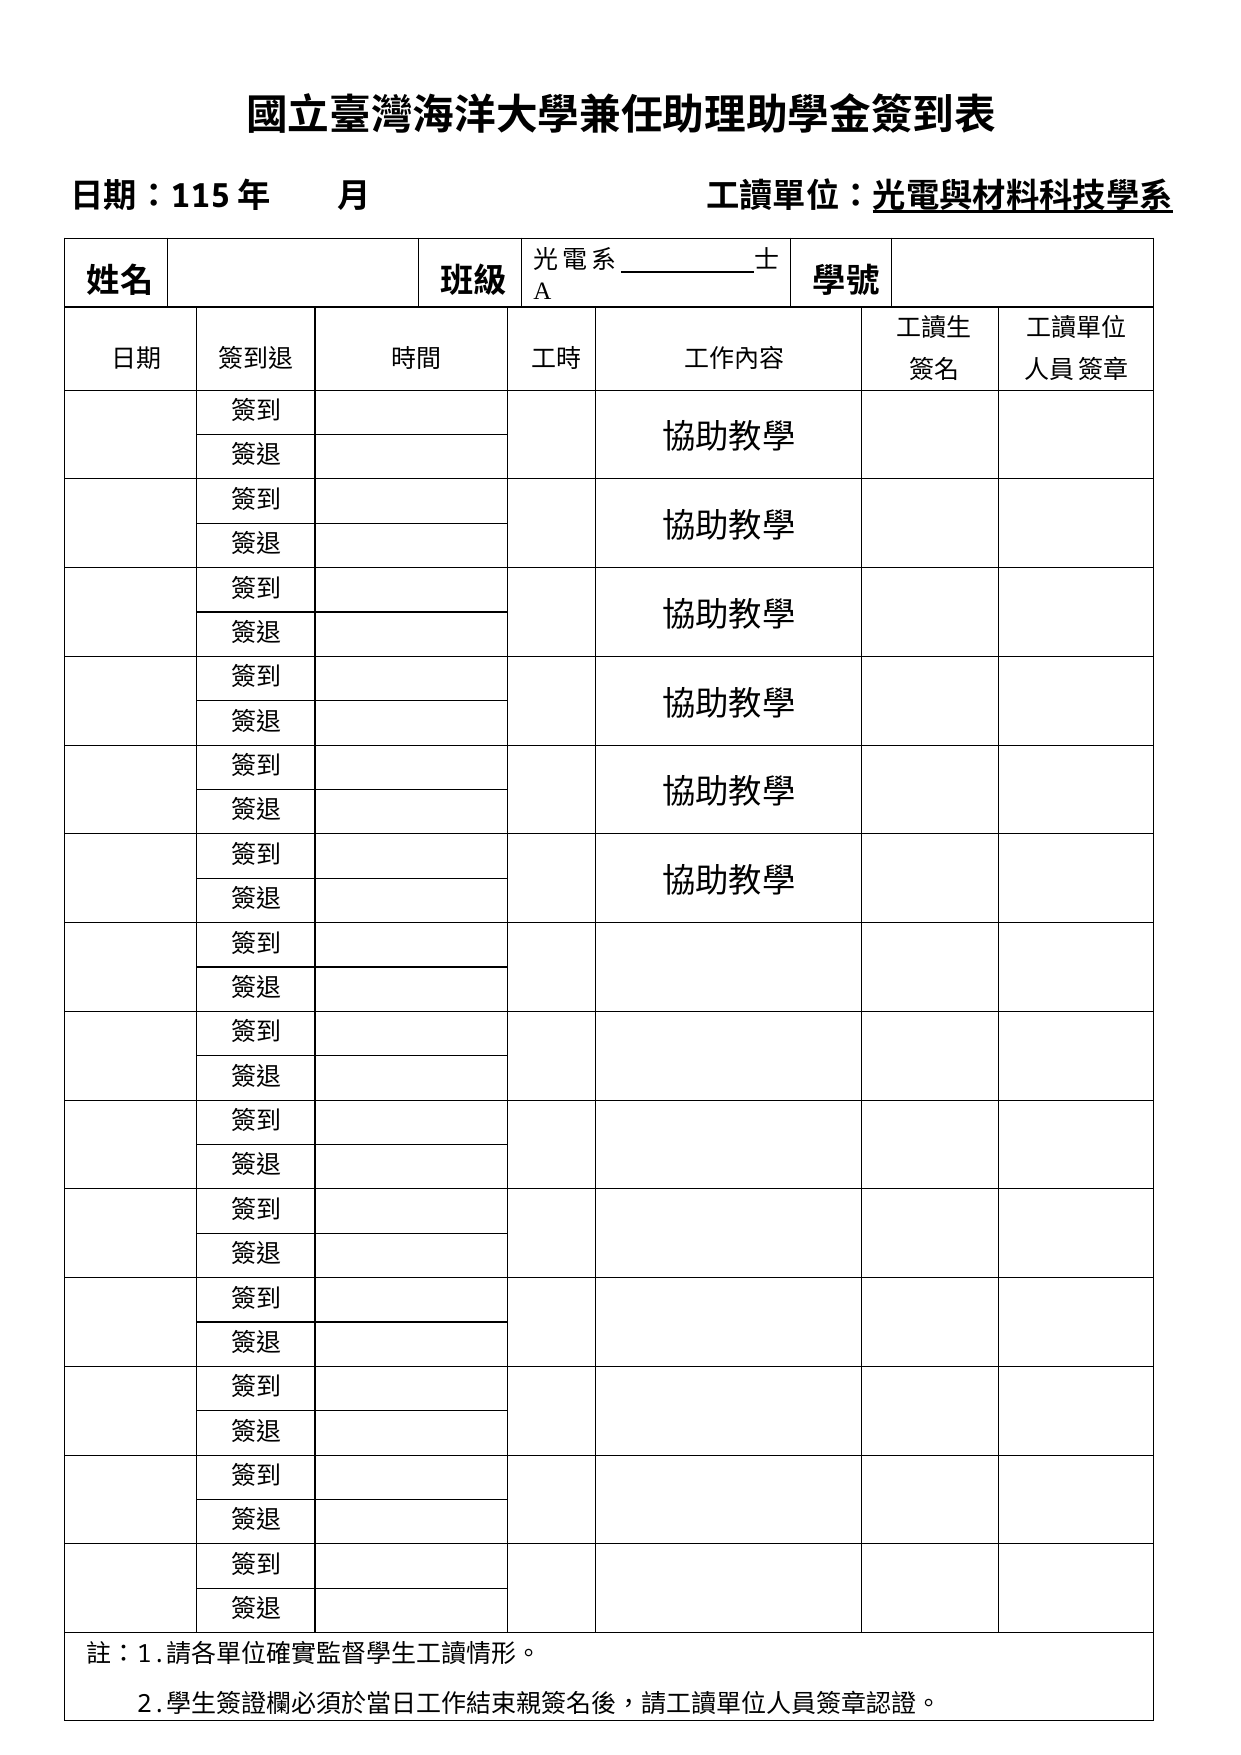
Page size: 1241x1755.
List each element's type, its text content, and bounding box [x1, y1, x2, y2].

table_cell [596, 923, 861, 1011]
table_header [892, 239, 1153, 306]
table_cell [999, 834, 1153, 922]
table_cell [862, 923, 998, 1011]
table_cell 註：1.請各單位確實監督學生工讀情形。 2.學生簽證欄必須於當日工作結束親簽名後，請工讀單位人員簽章認證。 [65, 1633, 1153, 1719]
table_cell [596, 1544, 861, 1632]
table_cell [316, 790, 507, 833]
table_cell 簽到 [197, 746, 314, 789]
table_cell 協助教學 [596, 834, 861, 922]
table_cell [65, 923, 196, 1011]
table_cell [862, 1367, 998, 1454]
table_cell [862, 568, 998, 656]
text 日期：115年 月 工讀單位：光電與材料科技學系 [64, 169, 1178, 217]
table_cell 簽到 [197, 391, 314, 434]
table_cell [65, 479, 196, 567]
table_cell 簽退 [197, 790, 314, 833]
table_cell [596, 1456, 861, 1543]
table_cell 簽到 [197, 568, 314, 611]
table_cell [862, 391, 998, 478]
table_cell [508, 1456, 595, 1543]
table_cell [65, 1544, 196, 1632]
table_cell [596, 1189, 861, 1277]
table_cell [508, 479, 595, 567]
table_cell [65, 1189, 196, 1277]
table_cell [316, 1589, 507, 1632]
table_cell [65, 391, 196, 478]
table_cell [316, 1544, 507, 1588]
table_cell [316, 657, 507, 700]
table_cell [316, 1145, 507, 1188]
text 國立臺灣海洋大學兼任助理助學金簽到表 [64, 81, 1177, 142]
table_cell 協助教學 [596, 657, 861, 744]
table_cell [862, 1456, 998, 1543]
table_cell [508, 1278, 595, 1366]
table_cell [999, 1012, 1153, 1099]
table_cell [316, 1323, 507, 1366]
table_header 學號 [791, 239, 891, 306]
table_cell 簽到 [197, 657, 314, 700]
table_cell 簽退 [197, 1234, 314, 1277]
table_header 光電系 士 A [522, 239, 790, 306]
table_cell [596, 1101, 861, 1188]
table_cell 簽到 [197, 834, 314, 878]
table_cell [316, 701, 507, 744]
table_cell 協助教學 [596, 568, 861, 656]
table_cell 簽退 [197, 701, 314, 744]
table_cell [65, 1012, 196, 1099]
table_cell [999, 657, 1153, 744]
table_cell [316, 879, 507, 922]
table_cell [999, 1278, 1153, 1366]
table_cell [65, 1456, 196, 1543]
table_cell 協助教學 [596, 746, 861, 833]
table_cell [999, 1456, 1153, 1543]
table_cell [999, 1544, 1153, 1632]
table_cell 簽退 [197, 879, 314, 922]
table_cell 時間 [316, 308, 507, 389]
table_cell 簽到 [197, 923, 314, 966]
table_cell [65, 568, 196, 656]
table_cell [316, 613, 507, 656]
table_cell [316, 568, 507, 611]
table_cell [999, 479, 1153, 567]
table_cell [316, 1189, 507, 1233]
table_cell [316, 1012, 507, 1055]
table_cell 工時 [508, 308, 595, 389]
table_cell [65, 746, 196, 833]
table_cell [862, 834, 998, 922]
table_cell [316, 834, 507, 878]
table_cell [65, 1367, 196, 1454]
table_cell [316, 746, 507, 789]
table_cell 簽退 [197, 613, 314, 656]
table_cell [508, 1101, 595, 1188]
table_cell 簽退 [197, 1323, 314, 1366]
table_cell [316, 923, 507, 966]
table_cell 工讀單位人員 簽章 [999, 308, 1153, 389]
table_cell [316, 1056, 507, 1099]
table_cell [862, 1012, 998, 1099]
table_cell 簽退 [197, 1145, 314, 1188]
table_cell 簽到 [197, 1189, 314, 1233]
table_cell [999, 1189, 1153, 1277]
table_cell [316, 1234, 507, 1277]
table_cell [508, 834, 595, 922]
table_cell 簽到 [197, 1012, 314, 1055]
table_cell [999, 1101, 1153, 1188]
table_cell 簽退 [197, 524, 314, 567]
table_cell [65, 834, 196, 922]
table_cell [316, 479, 507, 523]
table_cell 簽到 [197, 1544, 314, 1588]
table_cell 協助教學 [596, 391, 861, 478]
table_cell [508, 1544, 595, 1632]
table_cell [862, 479, 998, 567]
table_cell [999, 1367, 1153, 1454]
table_cell [508, 746, 595, 833]
table_cell [508, 923, 595, 1011]
table_cell [862, 657, 998, 744]
table_cell 工作內容 [596, 308, 861, 389]
table_cell [999, 746, 1153, 833]
table_cell [596, 1012, 861, 1099]
table_cell [862, 746, 998, 833]
table_cell [316, 435, 507, 478]
table_cell 簽到 [197, 479, 314, 523]
table_cell [65, 657, 196, 744]
table_cell 簽退 [197, 968, 314, 1011]
table_header 姓名 [65, 239, 167, 306]
table_cell [862, 1189, 998, 1277]
table_cell [65, 1278, 196, 1366]
table_cell [862, 1278, 998, 1366]
table_cell 協助教學 [596, 479, 861, 567]
table_cell 簽退 [197, 1500, 314, 1543]
table_cell [999, 923, 1153, 1011]
table_cell [999, 391, 1153, 478]
table_cell 簽到 [197, 1101, 314, 1144]
table_cell [316, 1367, 507, 1410]
table_cell [508, 1189, 595, 1277]
table_cell [508, 568, 595, 656]
table_cell 簽退 [197, 1589, 314, 1632]
table_cell 簽到退 [197, 308, 314, 389]
table_cell [316, 1456, 507, 1499]
table_cell [65, 1101, 196, 1188]
table_cell [316, 1411, 507, 1454]
table_cell 工讀生 簽名 [862, 308, 998, 389]
table_header 班級 [419, 239, 521, 306]
table_cell [316, 1101, 507, 1144]
table_cell 簽到 [197, 1367, 314, 1410]
table_cell [316, 524, 507, 567]
table_cell [508, 1367, 595, 1454]
table_cell 日期 [65, 308, 196, 389]
table_cell [508, 1012, 595, 1099]
table_cell [508, 657, 595, 744]
table_cell 簽到 [197, 1456, 314, 1499]
table_cell [316, 391, 507, 434]
table_cell [862, 1101, 998, 1188]
table_cell [596, 1367, 861, 1454]
table_cell [316, 968, 507, 1011]
table_cell 簽退 [197, 1056, 314, 1099]
table_cell [316, 1278, 507, 1321]
table_cell 簽退 [197, 1411, 314, 1454]
table_cell [862, 1544, 998, 1632]
table_cell 簽退 [197, 435, 314, 478]
table_cell [999, 568, 1153, 656]
table_cell [508, 391, 595, 478]
table_cell 簽到 [197, 1278, 314, 1321]
table_header [168, 239, 418, 306]
table_cell [596, 1278, 861, 1366]
table_cell [316, 1500, 507, 1543]
